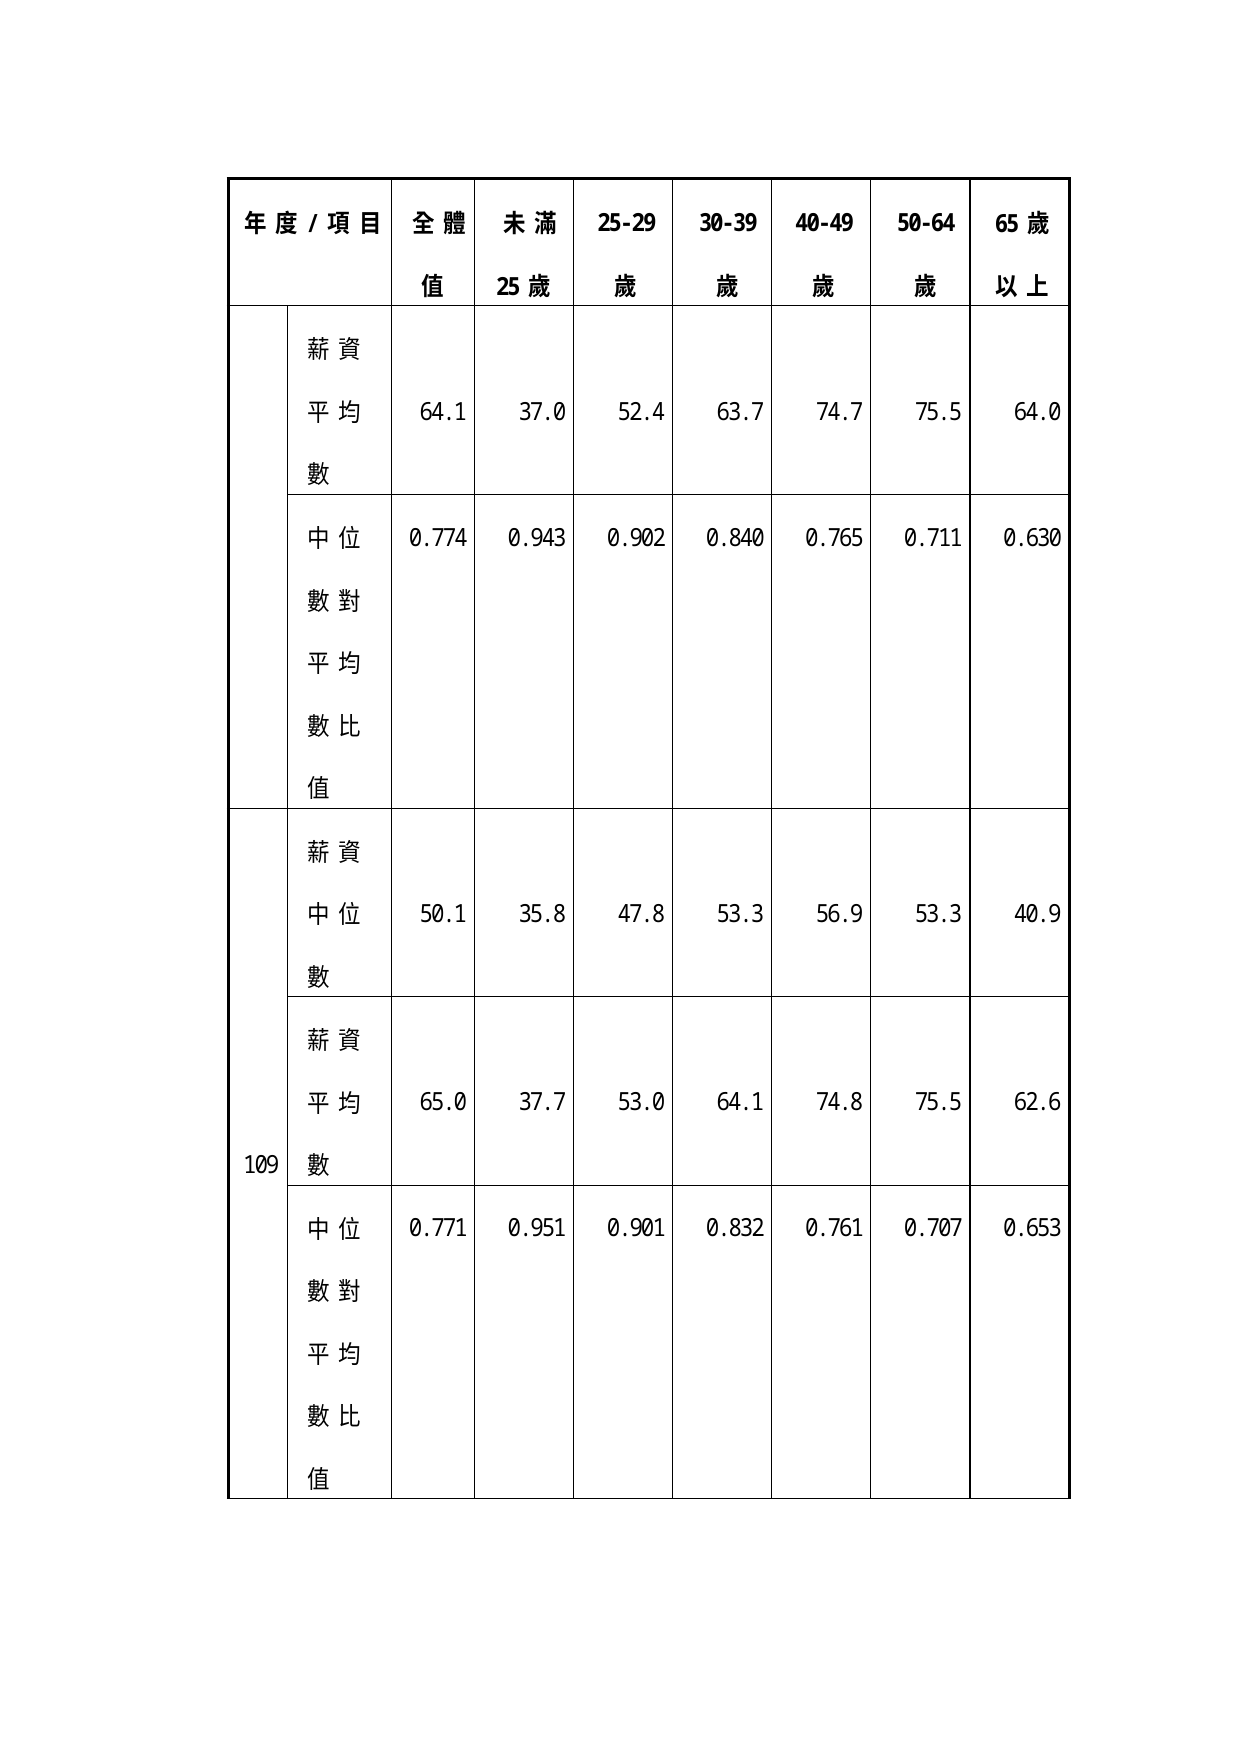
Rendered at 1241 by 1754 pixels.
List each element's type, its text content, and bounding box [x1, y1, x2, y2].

table_cell 74.7 [772, 306, 870, 494]
table_cell 40.9 [971, 809, 1068, 996]
table_header 年度/項目 [230, 180, 391, 305]
table_cell 薪資中位數 [288, 809, 391, 996]
table_header 30-39歲 [673, 180, 771, 305]
table_header 40-49歲 [772, 180, 870, 305]
table_header 65歲以上 [971, 180, 1068, 305]
table_cell 109 [230, 809, 287, 1498]
table_cell 0.943 [475, 495, 573, 807]
table_cell 37.7 [475, 997, 573, 1184]
table_cell 0.653 [971, 1186, 1068, 1498]
table_cell 0.951 [475, 1186, 573, 1498]
table_cell 中位數對平均數比值 [288, 495, 391, 807]
table_cell 56.9 [772, 809, 870, 996]
table_header 25-29歲 [574, 180, 672, 305]
table_cell 75.5 [871, 997, 969, 1184]
table_cell 52.4 [574, 306, 672, 494]
table_cell 53.3 [673, 809, 771, 996]
table_cell 0.711 [871, 495, 969, 807]
table_cell 中位數對平均數比值 [288, 1186, 391, 1498]
table_cell 0.902 [574, 495, 672, 807]
table_cell 35.8 [475, 809, 573, 996]
table_cell 薪資平均數 [288, 997, 391, 1184]
table_cell 0.840 [673, 495, 771, 807]
table_cell 0.771 [392, 1186, 474, 1498]
table_cell 64.0 [971, 306, 1068, 494]
table_cell 0.832 [673, 1186, 771, 1498]
table_cell 53.0 [574, 997, 672, 1184]
table_header 全體值 [392, 180, 474, 305]
table_header 未滿25歲 [475, 180, 573, 305]
table_cell 0.630 [971, 495, 1068, 807]
table_cell 63.7 [673, 306, 771, 494]
table_cell 75.5 [871, 306, 969, 494]
table_cell 65.0 [392, 997, 474, 1184]
table_cell 0.765 [772, 495, 870, 807]
table_header 50-64歲 [871, 180, 969, 305]
table_cell 0.761 [772, 1186, 870, 1498]
table_cell 50.1 [392, 809, 474, 996]
table_cell 0.707 [871, 1186, 969, 1498]
table_cell 薪資平均數 [288, 306, 391, 494]
table_cell 47.8 [574, 809, 672, 996]
table_cell 64.1 [392, 306, 474, 494]
table_cell 37.0 [475, 306, 573, 494]
table_cell 0.901 [574, 1186, 672, 1498]
table_cell 0.774 [392, 495, 474, 807]
table_cell 62.6 [971, 997, 1068, 1184]
table_cell 64.1 [673, 997, 771, 1184]
table_cell 74.8 [772, 997, 870, 1184]
table_cell 53.3 [871, 809, 969, 996]
table_cell [230, 306, 287, 807]
